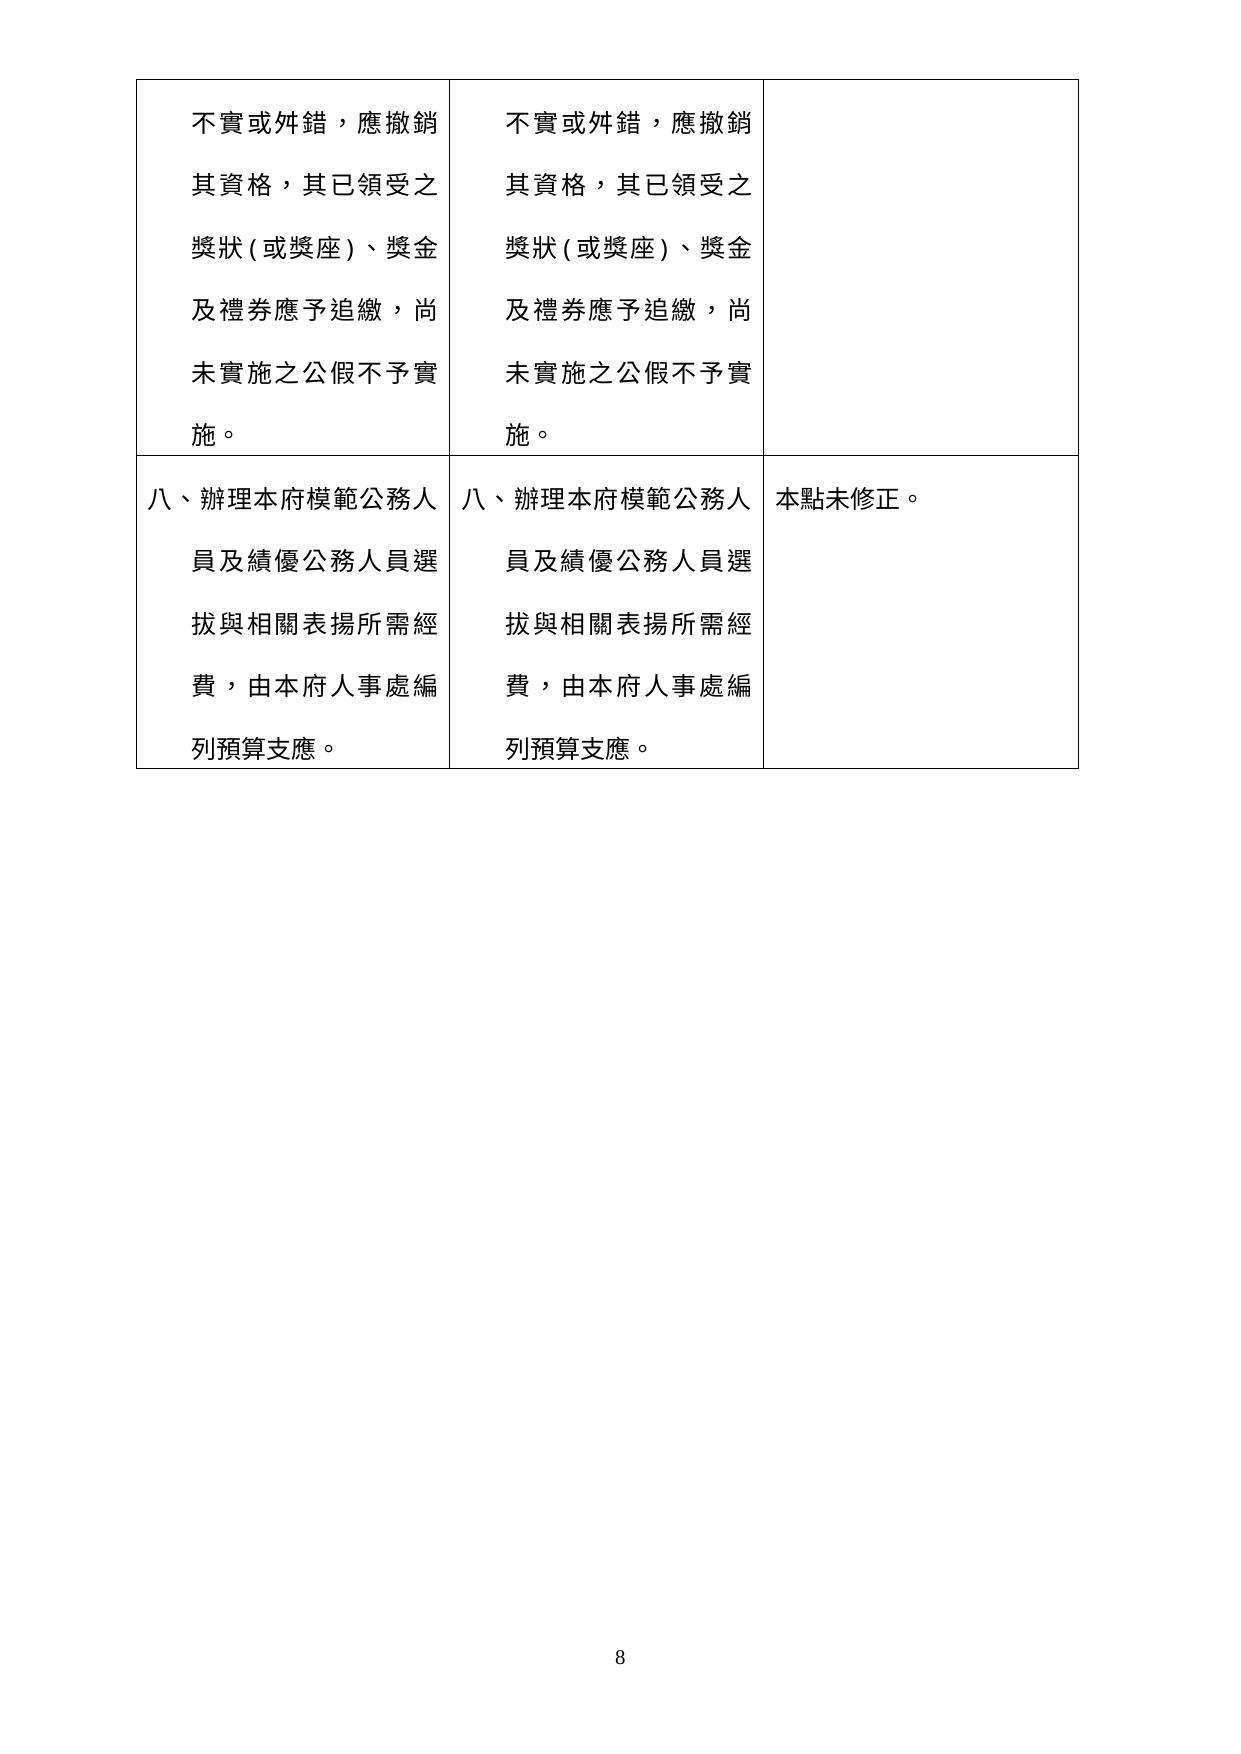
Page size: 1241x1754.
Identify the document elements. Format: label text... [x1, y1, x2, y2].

table_cell 不實或舛錯，應撤銷其資格，其已領受之獎狀(或獎座)、獎金及禮券應予追繳，尚未實施之公假不予實施。 [450, 80, 763, 455]
table_cell 八、辦理本府模範公務人員及績優公務人員選拔與相關表揚所需經費，由本府人事處編列預算支應。 [137, 456, 449, 768]
table_cell 本點未修正。 [764, 456, 1078, 768]
table_cell [764, 80, 1078, 455]
table_cell 不實或舛錯，應撤銷其資格，其已領受之獎狀(或獎座)、獎金及禮券應予追繳，尚未實施之公假不予實施。 [137, 80, 449, 455]
table_cell 八、辦理本府模範公務人員及績優公務人員選拔與相關表揚所需經費，由本府人事處編列預算支應。 [450, 456, 763, 768]
